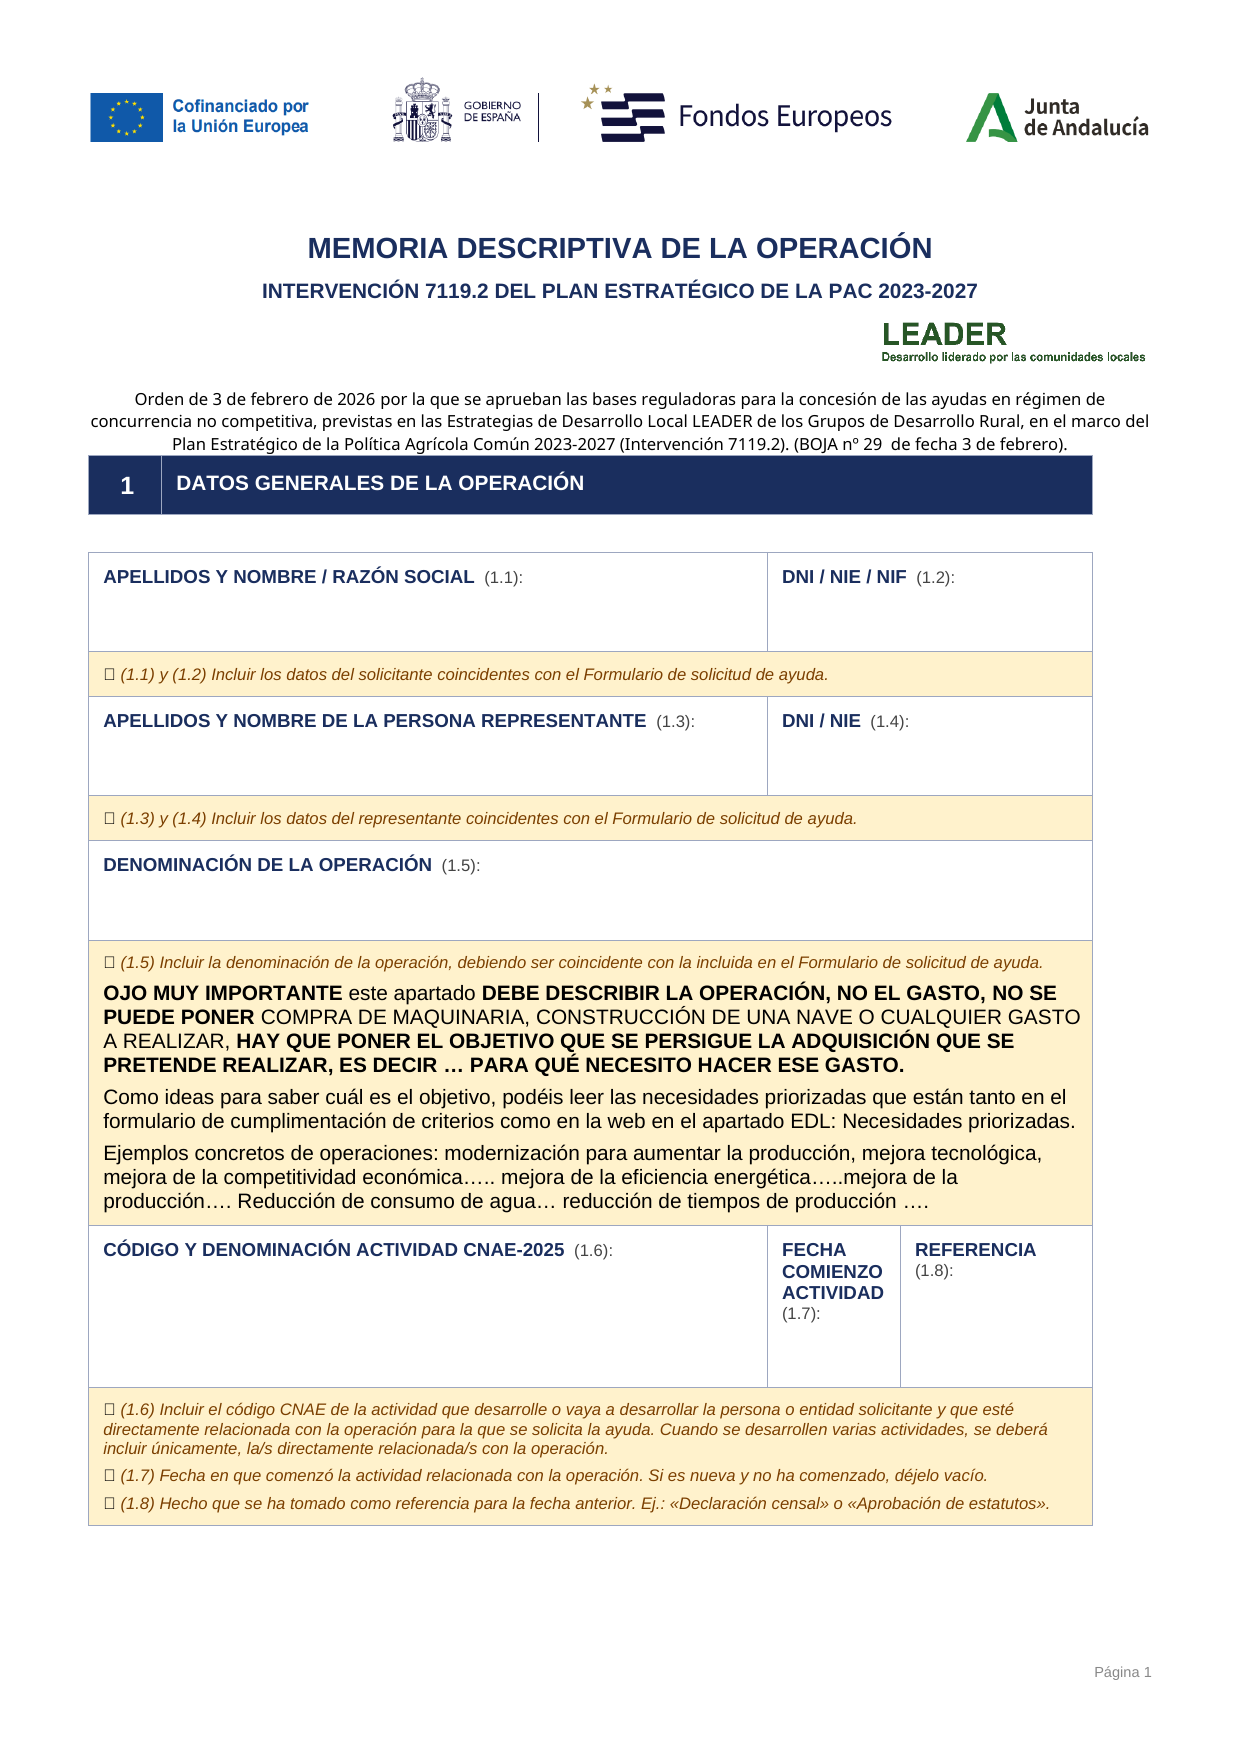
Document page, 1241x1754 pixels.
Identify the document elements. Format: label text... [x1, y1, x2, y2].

table_cell DNI / NIE (1.4): [768, 697, 1092, 795]
text MEMORIA DESCRIPTIVA DE LA OPERACIÓN [88, 231, 1152, 264]
table_header APELLIDOS Y NOMBRE / RAZÓN SOCIAL (1.1): [89, 553, 767, 651]
table_cell CÓDIGO Y DENOMINACIÓN ACTIVIDAD CNAE-2025 (1.6): [89, 1226, 767, 1387]
table_cell 💡 (1.3) y (1.4) Incluir los datos del representante coincidentes con el Formulario de solicitud de ayuda. [89, 796, 1092, 840]
table_cell APELLIDOS Y NOMBRE DE LA PERSONA REPRESENTANTE (1.3): [89, 697, 767, 795]
table_header 1 [89, 456, 161, 514]
table_cell FECHA COMIENZO ACTIVIDAD (1.7): [768, 1226, 900, 1387]
table_cell DENOMINACIÓN DE LA OPERACIÓN (1.5): [89, 841, 1092, 939]
table_cell 💡 (1.1) y (1.2) Incluir los datos del solicitante coincidentes con el Formulario de solicitud de ayuda. [89, 652, 1092, 696]
table_header DNI / NIE / NIF (1.2): [768, 553, 1092, 651]
table_header DATOS GENERALES DE LA OPERACIÓN [162, 456, 1092, 514]
table_cell 💡 (1.5) Incluir la denominación de la operación, debiendo ser coincidente con la incluida en el Formulario de solicitud de ayuda. OJO MUY IMPORTANTE este apartado DEBE DESCRIBIR LA OPERACIÓN, NO EL GASTO, NO SE PUEDE PONER COMPRA DE MAQUINARIA, CONSTRUCCIÓN DE UNA NAVE O CUALQUIER GASTO A REALIZAR, HAY QUE PONER EL OBJETIVO QUE SE PERSIGUE LA ADQUISICIÓN QUE SE PRETENDE REALIZAR, ES DECIR … PARA QUÉ NECESITO HACER ESE GASTO. Como ideas para saber cuál es el objetivo, podéis leer las necesidades priorizadas que están tanto en el formulario de cumplimentación de criterios como en la web en el apartado EDL: Necesidades priorizadas. Ejemplos concretos de operaciones: modernización para aumentar la producción, mejora tecnológica, mejora de la competitividad económica….. mejora de la eficiencia energética…..mejora de la producción…. Reducción de consumo de agua… reducción de tiempos de producción …. [89, 941, 1092, 1225]
table_cell REFERENCIA (1.8): [901, 1226, 1092, 1387]
table_cell 💡 (1.6) Incluir el código CNAE de la actividad que desarrolle o vaya a desarrollar la persona o entidad solicitante y que esté directamente relacionada con la operación para la que se solicita la ayuda. Cuando se desarrollen varias actividades, se deberá incluir únicamente, la/s directamente relacionada/s con la operación. 💡 (1.7) Fecha en que comenzó la actividad relacionada con la operación. Si es nueva y no ha comenzado, déjelo vacío. 💡 (1.8) Hecho que se ha tomado como referencia para la fecha anterior. Ej.: «Declaración censal» o «Aprobación de estatutos». [89, 1388, 1092, 1525]
text INTERVENCIÓN 7119.2 DEL PLAN ESTRATÉGICO DE LA PAC 2023-2027 [88, 279, 1152, 303]
text Orden de 3 de febrero de 2026 por la que se aprueban las bases reguladoras para la concesión de las ayudas en régimen de concurrencia no competitiva, previstas en las Estrategias de Desarrollo Local LEADER de los Grupos de Desarrollo Rural, en el marco del Plan Estratégico de la Política Agrícola Común 2023-2027 (Intervención 7119.2). (BOJA nº 29 de fecha 3 de febrero). [88, 387, 1152, 455]
